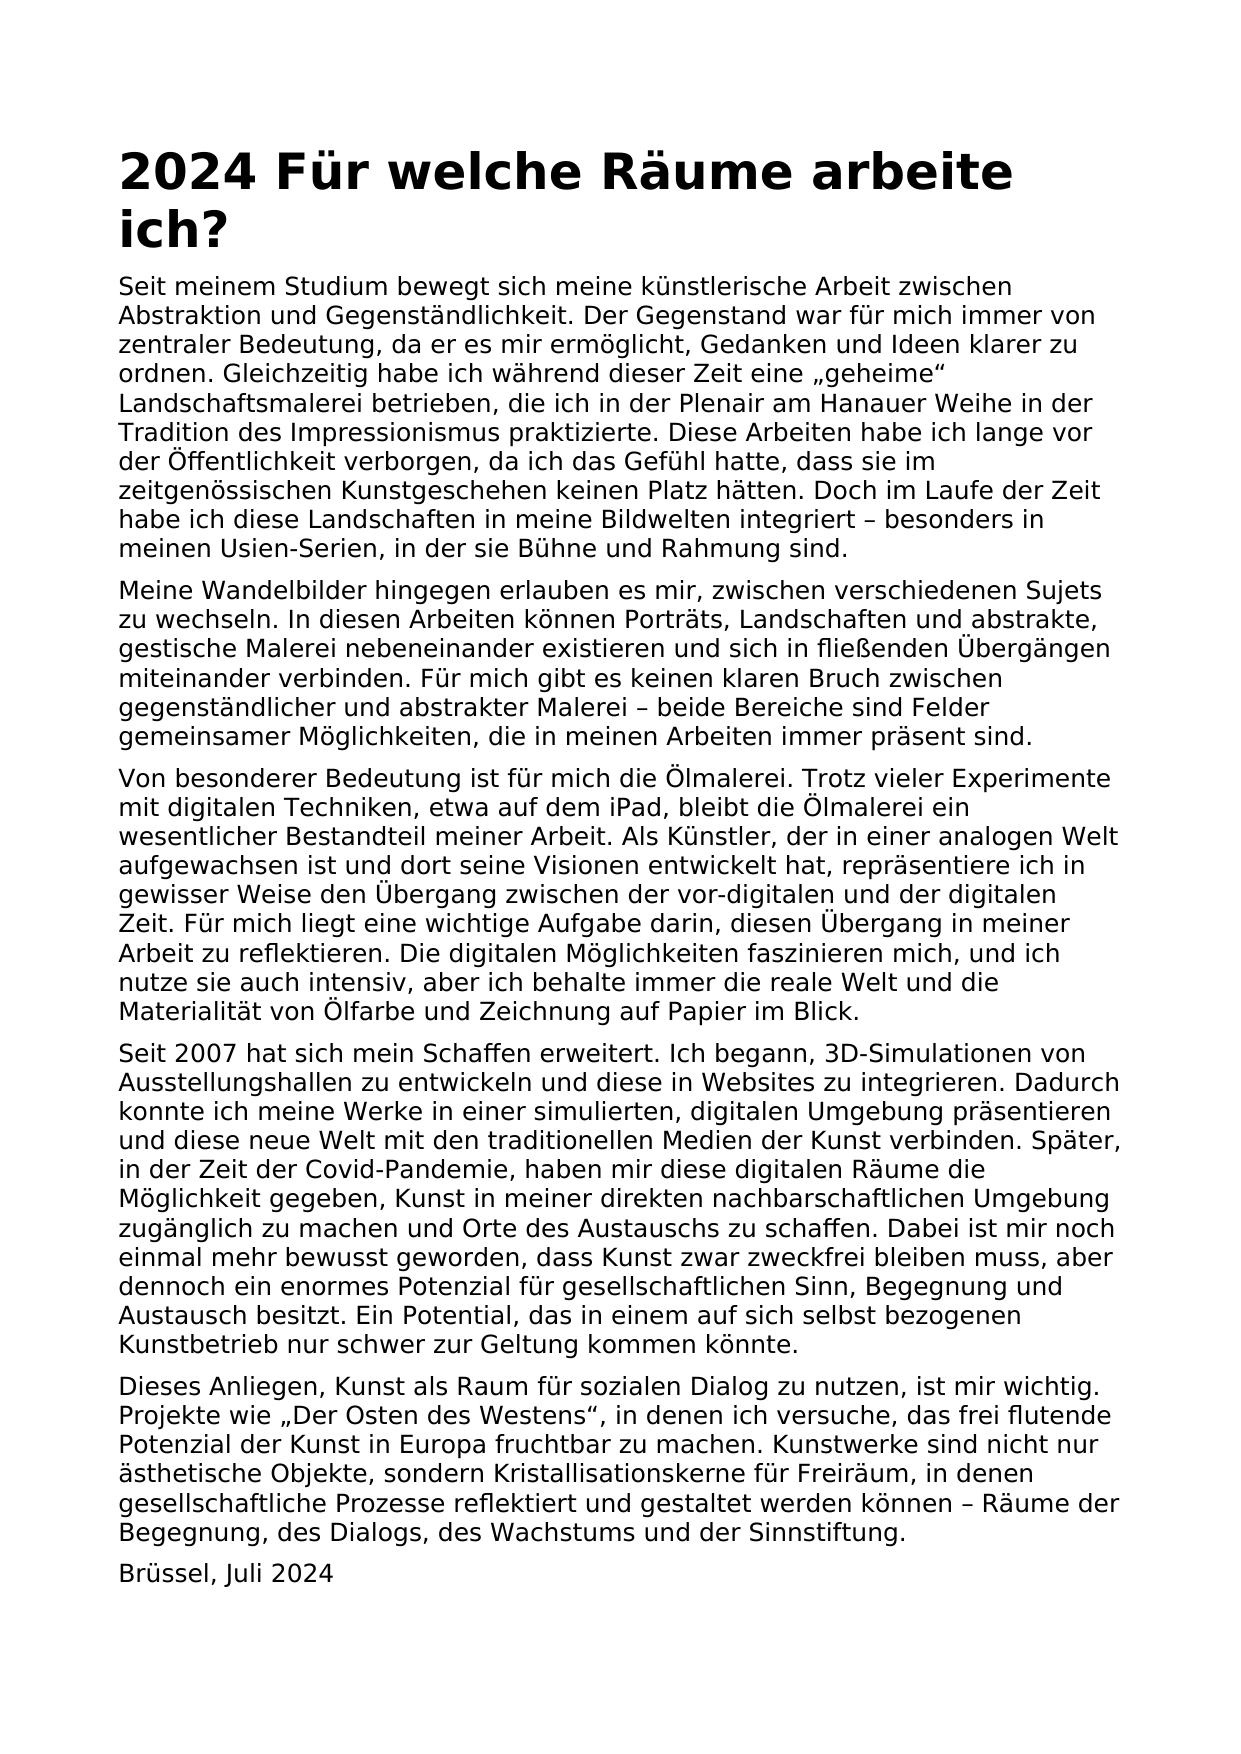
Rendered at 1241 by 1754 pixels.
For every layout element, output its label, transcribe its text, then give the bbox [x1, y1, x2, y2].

text Von besonderer Bedeutung ist für mich die Ölmalerei. Trotz vieler Experimente mit digitalen Techniken, etwa auf dem iPad, bleibt die Ölmalerei ein wesentlicher Bestandteil meiner Arbeit. Als Künstler, der in einer analogen Welt aufgewachsen ist und dort seine Visionen entwickelt hat, repräsentiere ich in gewisser Weise den Übergang zwischen der vor-digitalen und der digitalen Zeit. Für mich liegt eine wichtige Aufgabe darin, diesen Übergang in meiner Arbeit zu reflektieren. Die digitalen Möglichkeiten faszinieren mich, und ich nutze sie auch intensiv, aber ich behalte immer die reale Welt und die Materialität von Ölfarbe und Zeichnung auf Papier im Blick. [118, 764, 1122, 1026]
text Seit meinem Studium bewegt sich meine künstlerische Arbeit zwischen Abstraktion und Gegenständlichkeit. Der Gegenstand war für mich immer von zentraler Bedeutung, da er es mir ermöglicht, Gedanken und Ideen klarer zu ordnen. Gleichzeitig habe ich während dieser Zeit eine „geheime“ Landschaftsmalerei betrieben, die ich in der Plenair am Hanauer Weihe in der Tradition des Impressionismus praktizierte. Diese Arbeiten habe ich lange vor der Öffentlichkeit verborgen, da ich das Gefühl hatte, dass sie im zeitgenössischen Kunstgeschehen keinen Platz hätten. Doch im Laufe der Zeit habe ich diese Landschaften in meine Bildwelten integriert – besonders in meinen Usien-Serien, in der sie Bühne und Rahmung sind. [118, 272, 1122, 564]
text Dieses Anliegen, Kunst als Raum für sozialen Dialog zu nutzen, ist mir wichtig. Projekte wie „Der Osten des Westens“, in denen ich versuche, das frei flutende Potenzial der Kunst in Europa fruchtbar zu machen. Kunstwerke sind nicht nur ästhetische Objekte, sondern Kristallisationskerne für Freiräum, in denen gesellschaftliche Prozesse reflektiert und gestaltet werden können – Räume der Begegnung, des Dialogs, des Wachstums und der Sinnstiftung. [118, 1372, 1122, 1547]
text Seit 2007 hat sich mein Schaffen erweitert. Ich begann, 3D-Simulationen von Ausstellungshallen zu entwickeln und diese in Websites zu integrieren. Dadurch konnte ich meine Werke in einer simulierten, digitalen Umgebung präsentieren und diese neue Welt mit den traditionellen Medien der Kunst verbinden. Später, in der Zeit der Covid-Pandemie, haben mir diese digitalen Räume die Möglichkeit gegeben, Kunst in meiner direkten nachbarschaftlichen Umgebung zugänglich zu machen und Orte des Austauschs zu schaffen. Dabei ist mir noch einmal mehr bewusst geworden, dass Kunst zwar zweckfrei bleiben muss, aber dennoch ein enormes Potenzial für gesellschaftlichen Sinn, Begegnung und Austausch besitzt. Ein Potential, das in einem auf sich selbst bezogenen Kunstbetrieb nur schwer zur Geltung kommen könnte. [118, 1039, 1122, 1359]
text Meine Wandelbilder hingegen erlauben es mir, zwischen verschiedenen Sujets zu wechseln. In diesen Arbeiten können Porträts, Landschaften und abstrakte, gestische Malerei nebeneinander existieren und sich in fließenden Übergängen miteinander verbinden. Für mich gibt es keinen klaren Bruch zwischen gegenständlicher und abstrakter Malerei – beide Bereiche sind Felder gemeinsamer Möglichkeiten, die in meinen Arbeiten immer präsent sind. [118, 576, 1122, 751]
subtitle 2024 Für welche Räume arbeite ich? [118, 143, 1122, 259]
text Brüssel, Juli 2024 [118, 1559, 1122, 1589]
